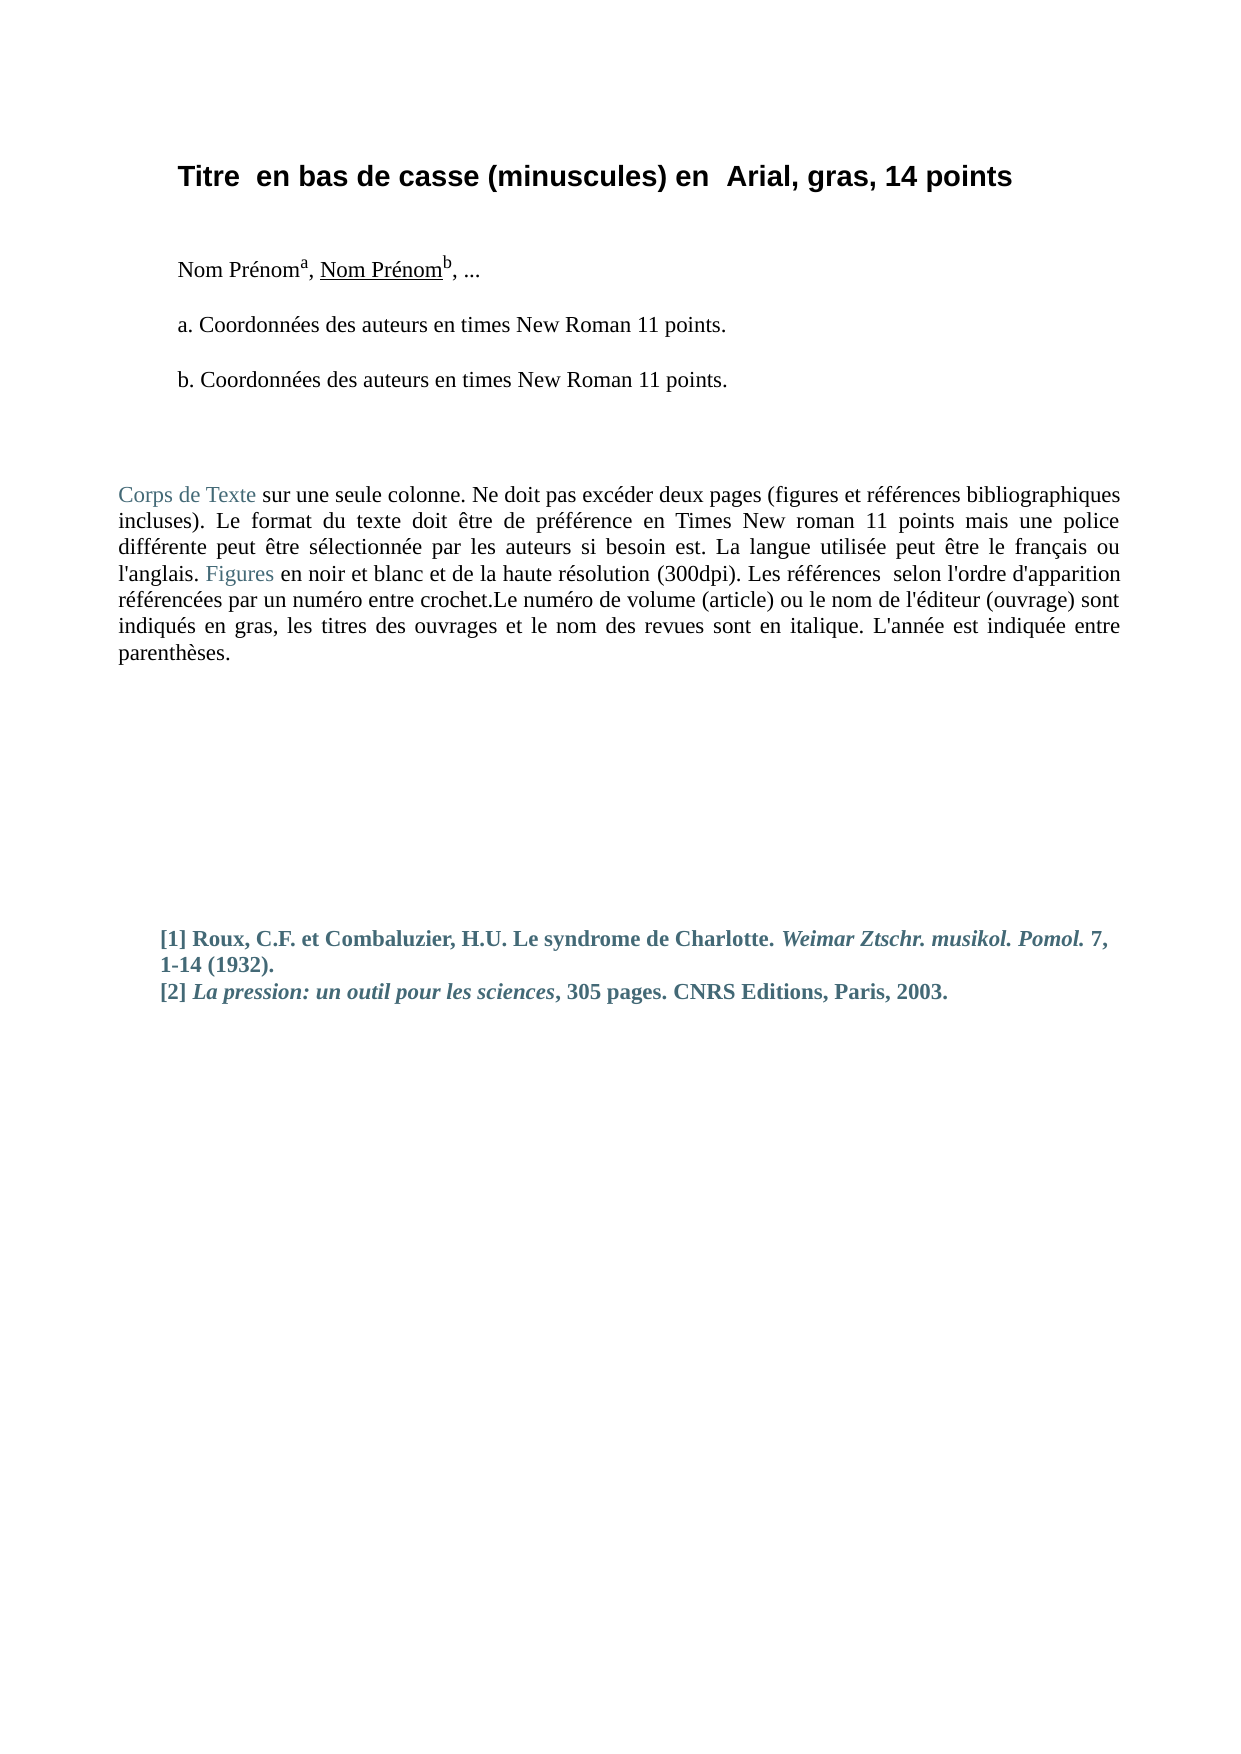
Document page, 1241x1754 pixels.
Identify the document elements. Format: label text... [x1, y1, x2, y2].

text [1] Roux, C.F. et Combaluzier, H.U. Le syndrome de Charlotte. Weimar Ztschr. musikol. Pomol. 7, 1-14 (1932). [2] La pression: un outil pour les sciences, 305 pages. CNRS Editions, Paris, 2003. [160, 925, 1122, 1004]
text Corps de Texte sur une seule colonne. Ne doit pas excéder deux pages (figures et références bibliographiques incluses). Le format du texte doit être de préférence en Times New roman 11 points mais une police différente peut être sélectionnée par les auteurs si besoin est. La langue utilisée peut être le français ou l'anglais. Figures en noir et blanc et de la haute résolution (300dpi). Les références selon l'ordre d'apparition référencées par un numéro entre crochet.Le numéro de volume (article) ou le nom de l'éditeur (ouvrage) sont indiqués en gras, les titres des ouvrages et le nom des revues sont en italique. L'année est indiquée entre parenthèses. [118, 481, 1122, 665]
text b. Coordonnées des auteurs en times New Roman 11 points. [177, 367, 1063, 393]
text Nom Prénoma, Nom Prénomb, ... a. Coordonnées des auteurs en times New Roman 11 points. [177, 251, 1063, 337]
text Titre en bas de casse (minuscules) en Arial, gras, 14 points [177, 159, 1063, 222]
